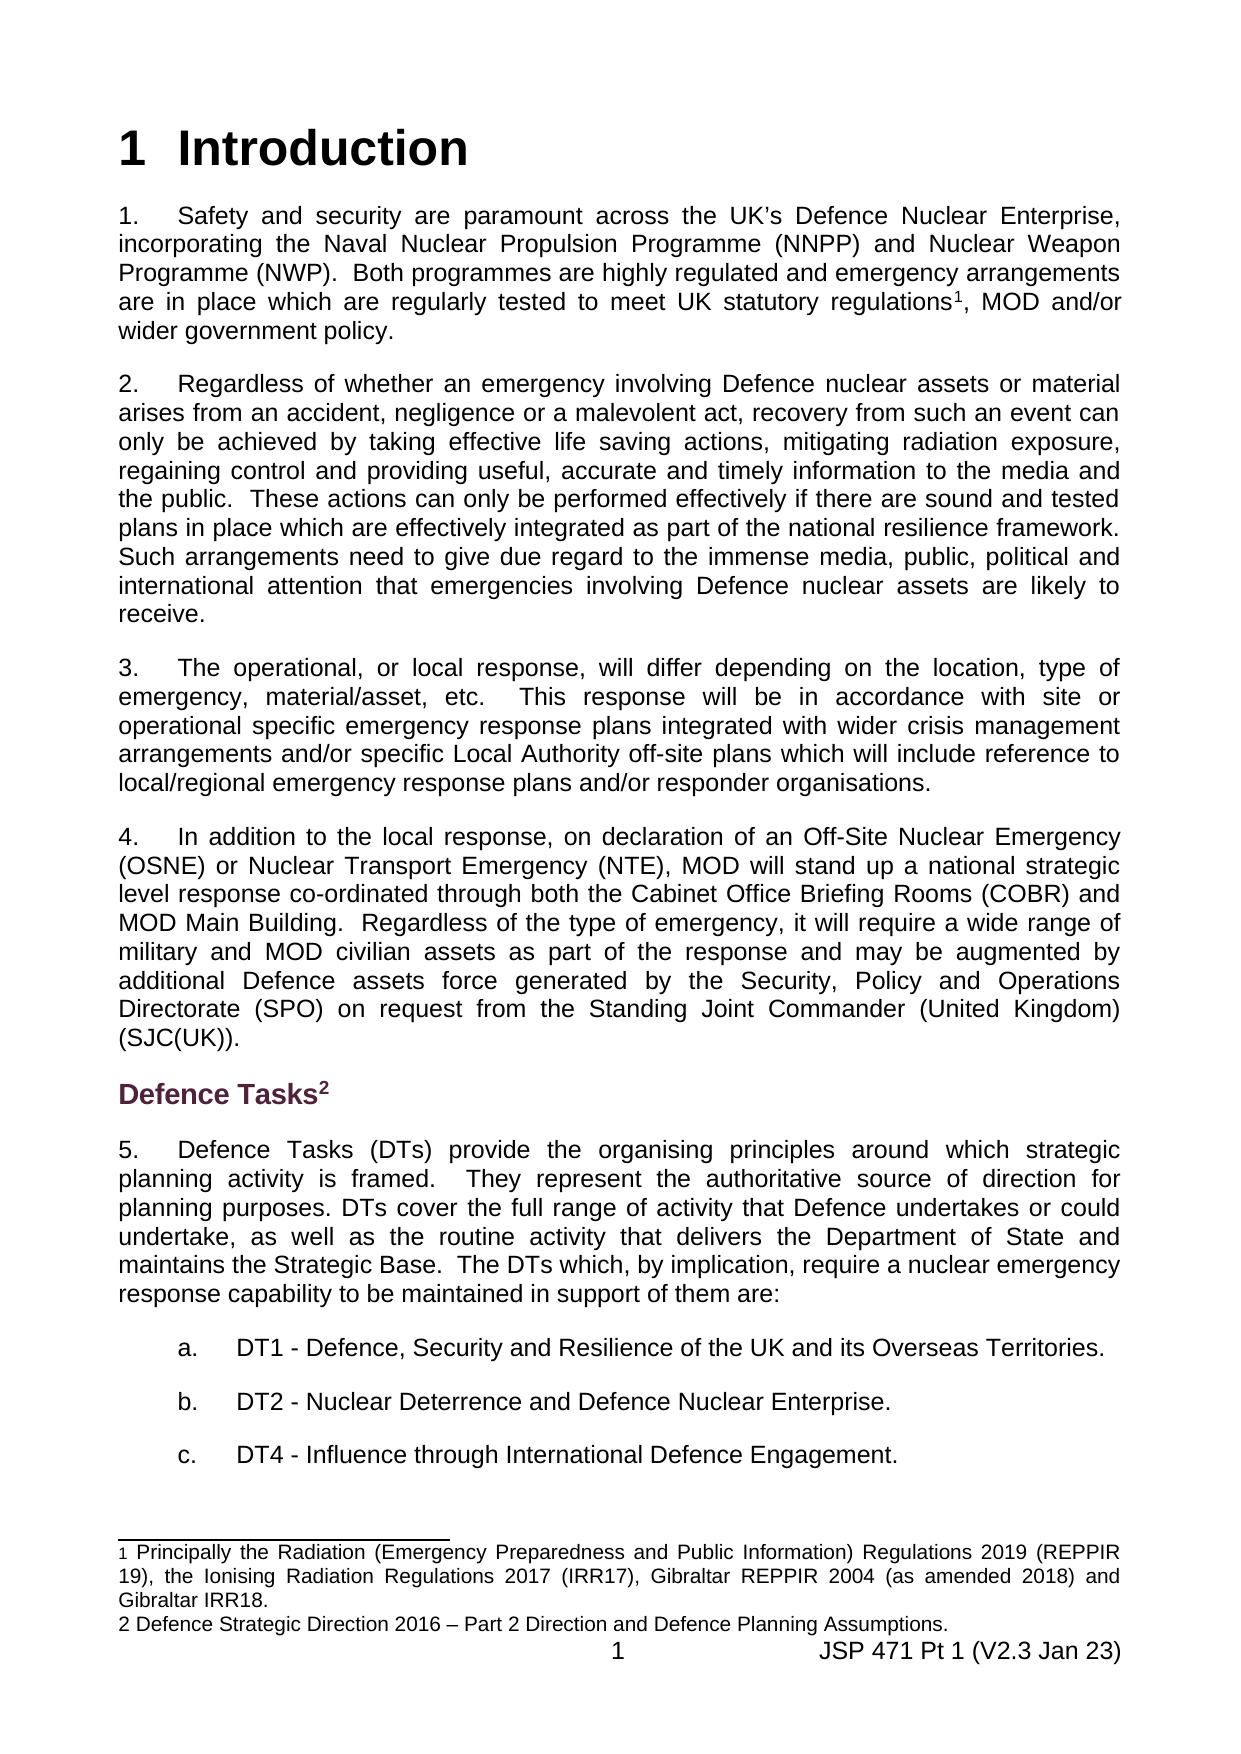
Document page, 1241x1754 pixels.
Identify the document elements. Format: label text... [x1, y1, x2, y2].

list Regardless of whether an emergency involving Defence nuclear assets or material arises from an accident, negligence or a malevolent act, recovery from such an event can only be achieved by taking effective life saving actions, mitigating radiation exposure, regaining control and providing useful, accurate and timely information to the media and the public. These actions can only be performed effectively if there are sound and tested plans in place which are effectively integrated as part of the national resilience framework. Such arrangements need to give due regard to the immense media, public, political and international attention that emergencies involving Defence nuclear assets are likely to receive. [118, 369, 1122, 628]
list In addition to the local response, on declaration of an Off-Site Nuclear Emergency (OSNE) or Nuclear Transport Emergency (NTE), MOD will stand up a national strategic level response co-ordinated through both the Cabinet Office Briefing Rooms (COBR) and MOD Main Building. Regardless of the type of emergency, it will require a wide range of military and MOD civilian assets as part of the response and may be augmented by additional Defence assets force generated by the Security, Policy and Operations Directorate (SPO) on request from the Standing Joint Commander (United Kingdom) (SJC(UK)). [118, 822, 1122, 1052]
text Defence Strategic Direction 2016 – Part 2 Direction and Defence Planning Assumptions. [118, 1612, 1122, 1636]
subtitle 1 Introduction [118, 118, 1122, 176]
list Defence Tasks (DTs) provide the organising principles around which strategic planning activity is framed. They represent the authoritative source of direction for planning purposes. DTs cover the full range of activity that Defence undertakes or could undertake, as well as the routine activity that delivers the Department of State and maintains the Strategic Base. The DTs which, by implication, require a nuclear emergency response capability to be maintained in support of them are: [118, 1135, 1122, 1308]
list The operational, or local response, will differ depending on the location, type of emergency, material/asset, etc. This response will be in accordance with site or operational specific emergency response plans integrated with wider crisis management arrangements and/or specific Local Authority off-site plans which will include reference to local/regional emergency response plans and/or responder organisations. [118, 653, 1122, 797]
list Safety and security are paramount across the UK’s Defence Nuclear Enterprise, incorporating the Naval Nuclear Propulsion Programme (NNPP) and Nuclear Weapon Programme (NWP). Both programmes are highly regulated and emergency arrangements are in place which are regularly tested to meet UK statutory regulations, MOD and/or wider government policy. [118, 201, 1122, 344]
list Principally the Radiation (Emergency Preparedness and Public Information) Regulations 2019 (REPPIR 19), the Ionising Radiation Regulations 2017 (IRR17), Gibraltar REPPIR 2004 (as amended 2018) and Gibraltar IRR18. [118, 1540, 1122, 1612]
list c. DT4 - Influence through International Defence Engagement. [177, 1440, 1122, 1469]
list b. DT2 - Nuclear Deterrence and Defence Nuclear Enterprise. [177, 1387, 1122, 1415]
list a. DT1 - Defence, Security and Resilience of the UK and its Overseas Territories. [177, 1333, 1122, 1362]
subtitle Defence Tasks [118, 1077, 1122, 1110]
